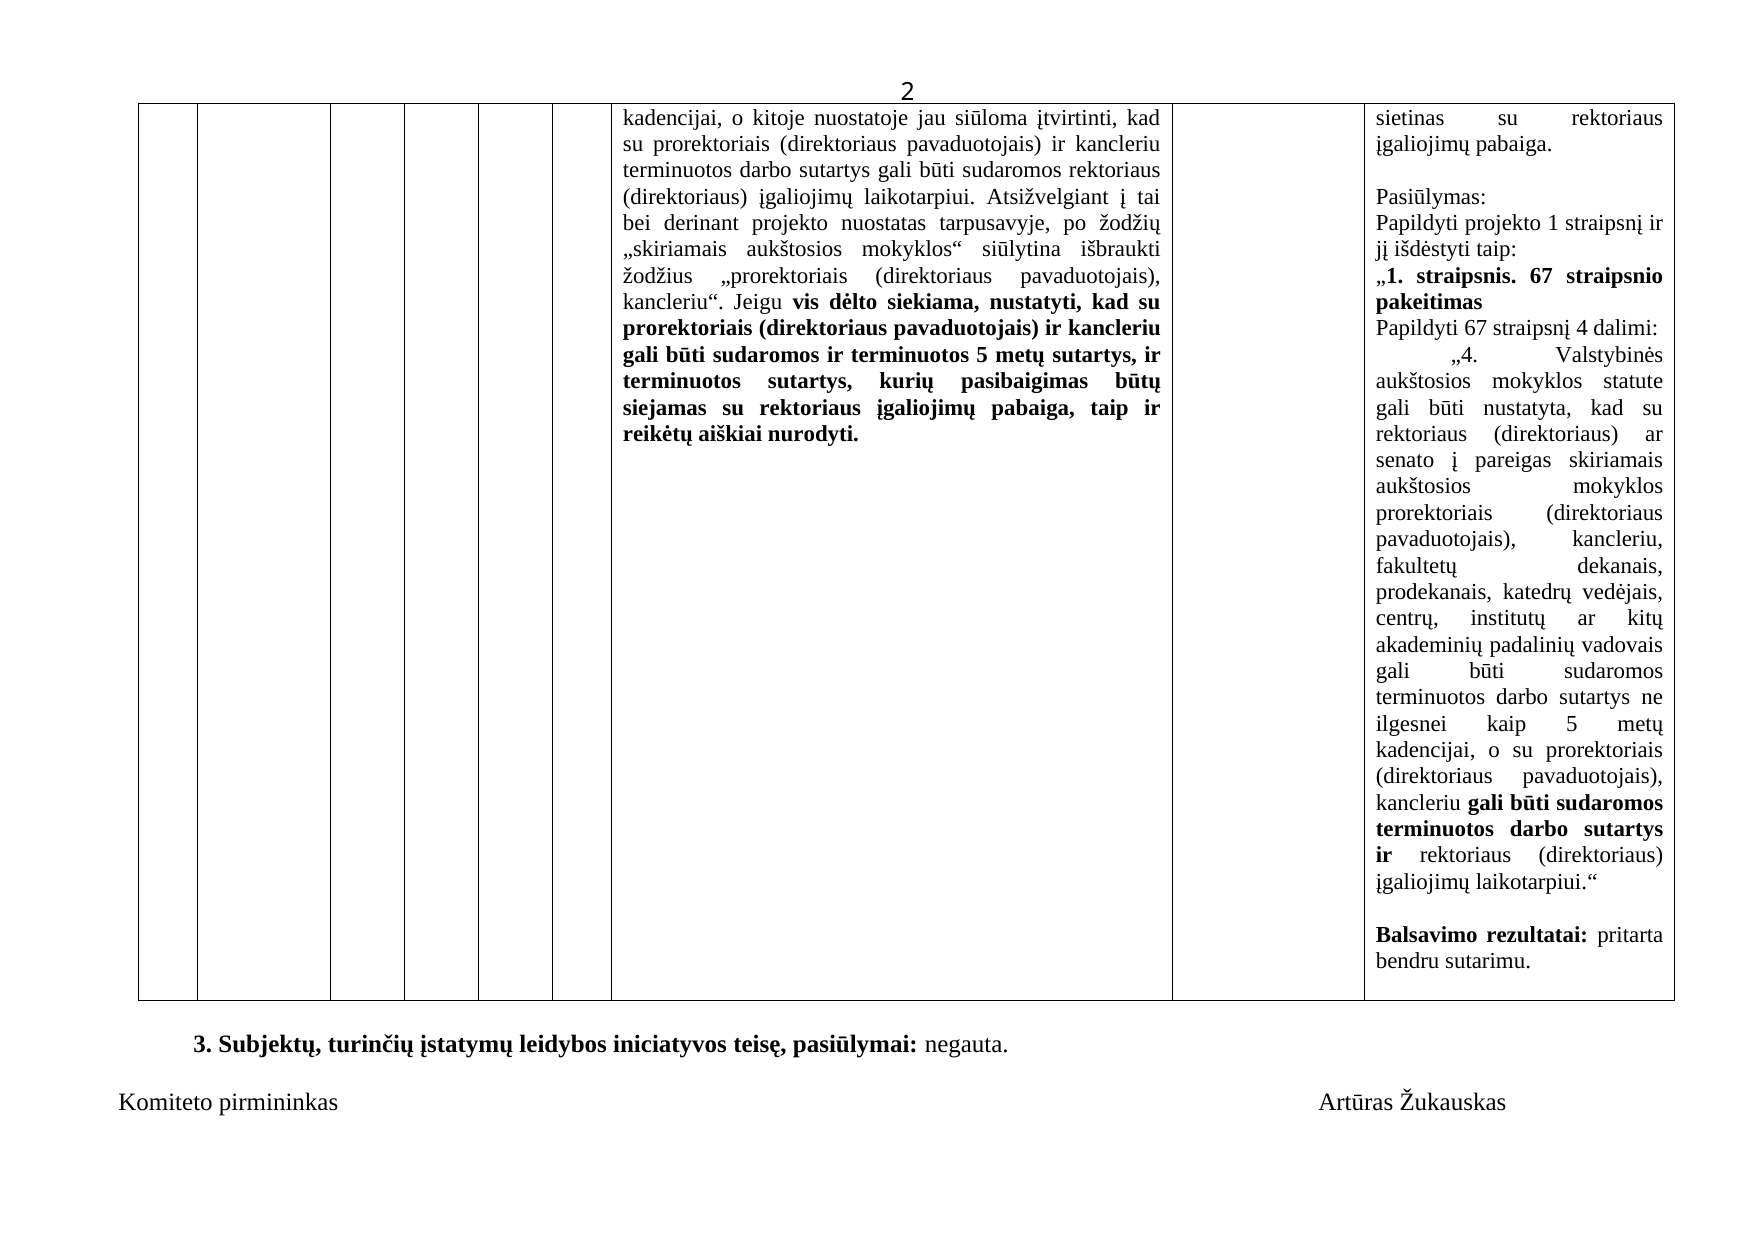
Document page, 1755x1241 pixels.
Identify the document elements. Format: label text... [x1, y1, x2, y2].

text Komiteto pirmininkas (Parašas) Artūras Žukauskas [118, 1087, 1695, 1116]
table_cell kadencijai, o kitoje nuostatoje jau siūloma įtvirtinti, kad su prorektoriais (direktoriaus pavaduotojais) ir kancleriu terminuotos darbo sutartys gali būti sudaromos rektoriaus (direktoriaus) įgaliojimų laikotarpiui. Atsižvelgiant į tai bei derinant projekto nuostatas tarpusavyje, po žodžių „skiriamais aukštosios mokyklos“ siūlytina išbraukti žodžius „prorektoriais (direktoriaus pavaduotojais), kancleriu“. Jeigu vis dėlto siekiama, nustatyti, kad su prorektoriais (direktoriaus pavaduotojais) ir kancleriu gali būti sudaromos ir terminuotos 5 metų sutartys, ir terminuotos sutartys, kurių pasibaigimas būtų siejamas su rektoriaus įgaliojimų pabaiga, taip ir reikėtų aiškiai nurodyti. [612, 104, 1172, 1000]
table_cell [198, 104, 330, 1000]
table_cell [1173, 104, 1364, 1000]
table_cell sietinas su rektoriaus įgaliojimų pabaiga. Pasiūlymas: Papildyti projekto 1 straipsnį ir jį išdėstyti taip: „1. straipsnis. 67 straipsnio pakeitimas Papildyti 67 straipsnį 4 dalimi: „4. Valstybinės aukštosios mokyklos statute gali būti nustatyta, kad su rektoriaus (direktoriaus) ar senato į pareigas skiriamais aukštosios mokyklos prorektoriais (direktoriaus pavaduotojais), kancleriu, fakultetų dekanais, prodekanais, katedrų vedėjais, centrų, institutų ar kitų akademinių padalinių vadovais gali būti sudaromos terminuotos darbo sutartys ne ilgesnei kaip 5 metų kadencijai, o su prorektoriais (direktoriaus pavaduotojais), kancleriu gali būti sudaromos terminuotos darbo sutartys ir rektoriaus (direktoriaus) įgaliojimų laikotarpiui.“ Balsavimo rezultatai: pritarta bendru sutarimu. [1365, 104, 1674, 1000]
table_cell [479, 104, 552, 1000]
table_cell [553, 104, 611, 1000]
table_cell [331, 104, 404, 1000]
table_cell [405, 104, 478, 1000]
text 3. Subjektų, turinčių įstatymų leidybos iniciatyvos teisę, pasiūlymai: negauta. [118, 1029, 1695, 1058]
table_cell [139, 104, 197, 1000]
